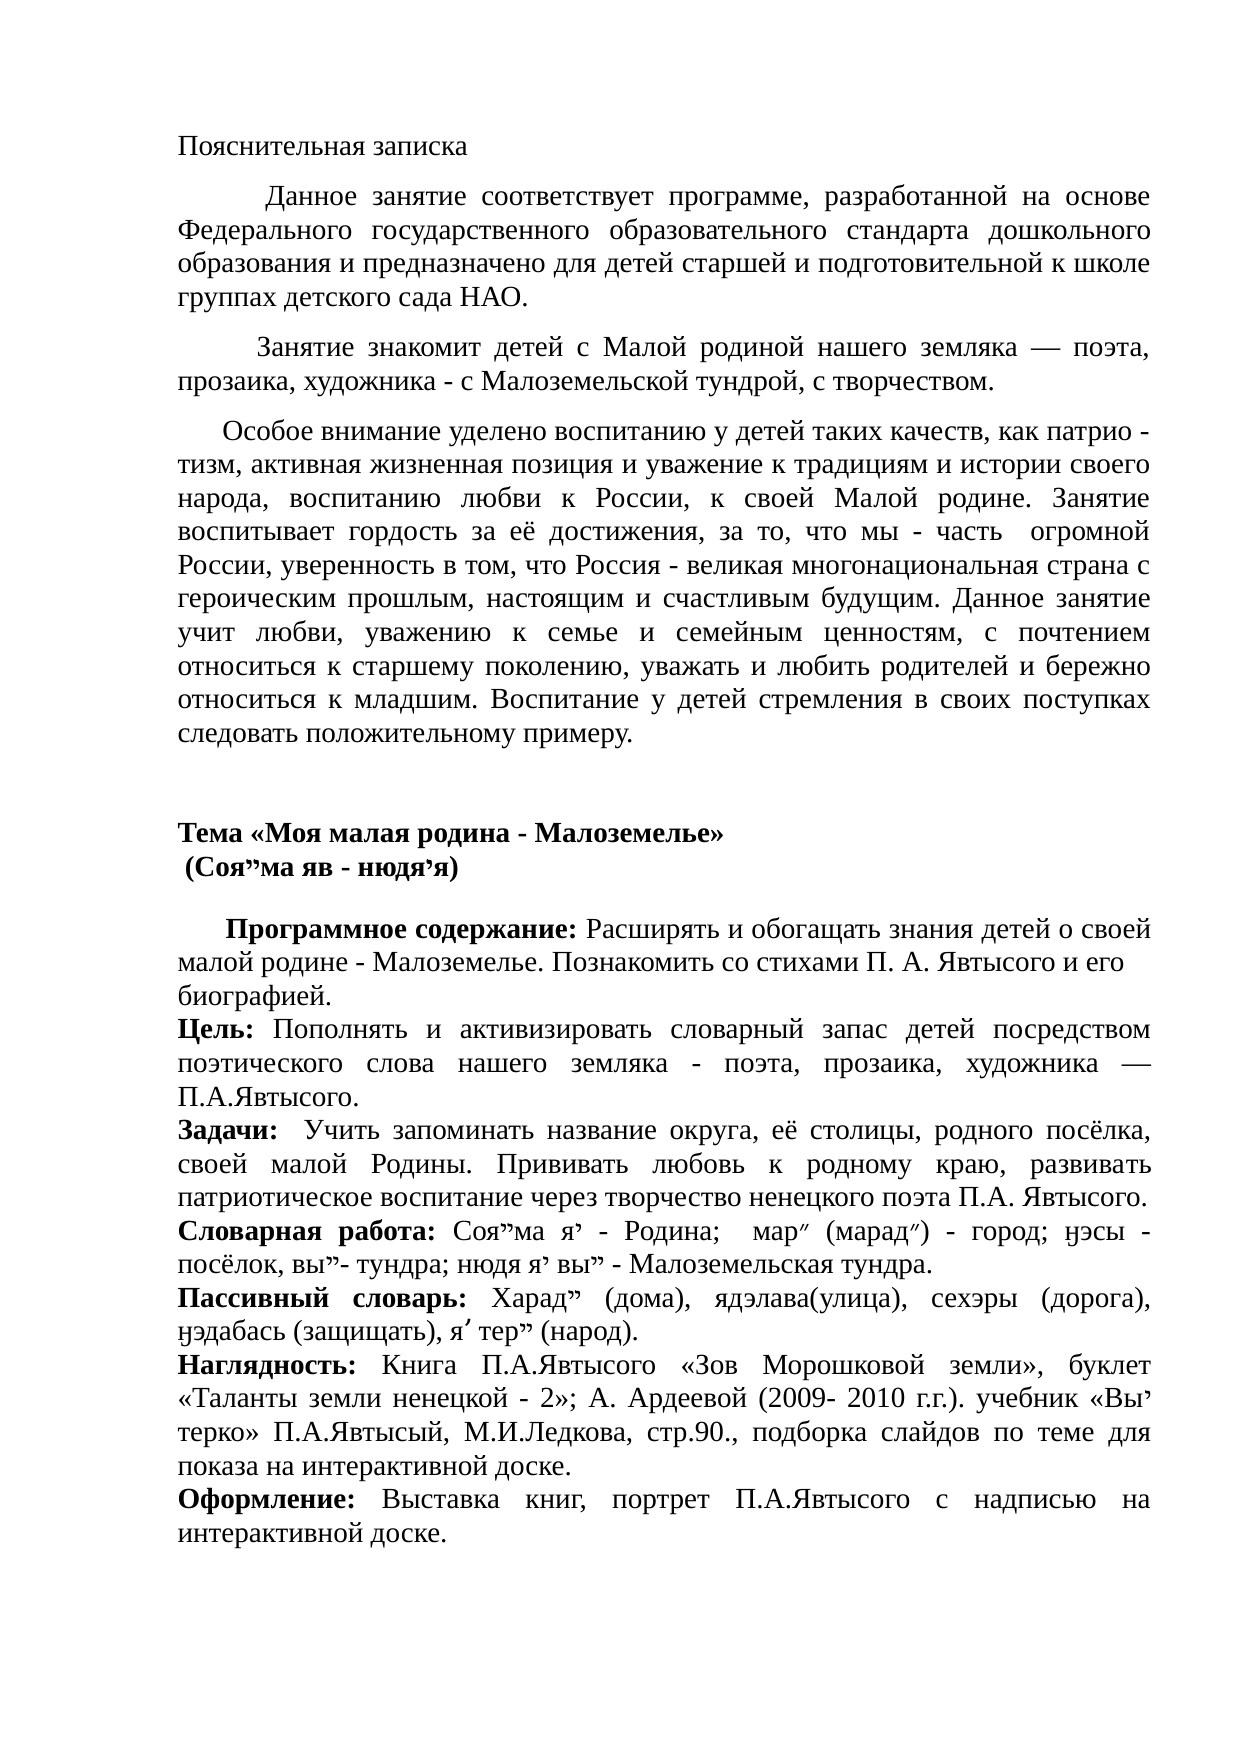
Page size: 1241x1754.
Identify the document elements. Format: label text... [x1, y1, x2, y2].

text Тема «Моя малая родина - Малоземелье» [177, 815, 1152, 849]
text Пояснительная записка [177, 128, 1152, 162]
text Задачи: Учить запоминать название округа, её столицы, родного посёлка, своей малой Родины. Прививать любовь к родному краю, развивать патриотическое воспитание через творчество ненецкого поэта П.А. Явтысого. [177, 1112, 1152, 1213]
text Наглядность: Книга П.А.Явтысого «Зов Морошковой земли», буклет «Таланты земли ненецкой - 2»; А. Ардеевой (2009- 2010 г.г.). учебник «Выי терко» П.А.Явтысый, М.И.Ледкова, стр.90., подборка слайдов по теме для показа на интерактивной доске. [177, 1347, 1152, 1481]
text Программное содержание: Расширять и обогащать знания детей о своей малой родине - Малоземелье. Познакомить со стихами П. А. Явтысого и его [177, 911, 1152, 978]
text Занятие знакомит детей с Малой родиной нашего земляка — поэта, прозаика, художника - с Малоземельской тундрой, с творчеством. [177, 329, 1152, 396]
text Словарная работа: Сояײма яי - Родина; мар״ (марад״) - город; ӈэсы - посёлок, выײ- тундра; нюдя яי выײ - Малоземельская тундра. [177, 1213, 1152, 1280]
text Особое внимание уделено воспитанию у детей таких качеств, как патрио - тизм, активная жизненная позиция и уважение к традициям и истории своего народа, воспитанию любви к России, к своей Малой родине. Занятие воспитывает гордость за её достижения, за то, что мы - часть огромной России, уверенность в том, что Россия - великая многонациональная страна с героическим прошлым, настоящим и счастливым будущим. Данное занятие учит любви, уважению к семье и семейным ценностям, с почтением относиться к старшему поколению, уважать и любить родителей и бережно относиться к младшим. Воспитание у детей стремления в своих поступках следовать положительному примеру. [177, 413, 1152, 748]
text (Сояײма яв - нюдяיя) [177, 849, 1152, 882]
text биографией. [177, 978, 1152, 1012]
text Цель: Пополнять и активизировать словарный запас детей посредством поэтического слова нашего земляка - поэта, прозаика, художника — П.А.Явтысого. [177, 1012, 1152, 1112]
text Данное занятие соответствует программе, разработанной на основе Федерального государственного образовательного стандарта дошкольного образования и предназначено для детей старшей и подготовительной к школе группах детского сада НАО. [177, 178, 1152, 312]
text Оформление: Выставка книг, портрет П.А.Явтысого с надписью на интерактивной доске. [177, 1481, 1152, 1548]
text Пассивный словарь: Харадײ (дома), ядэлава(улица), сехэры (дорога), ӈэдабась (защищать), я՚ терײ (народ). [177, 1280, 1152, 1347]
